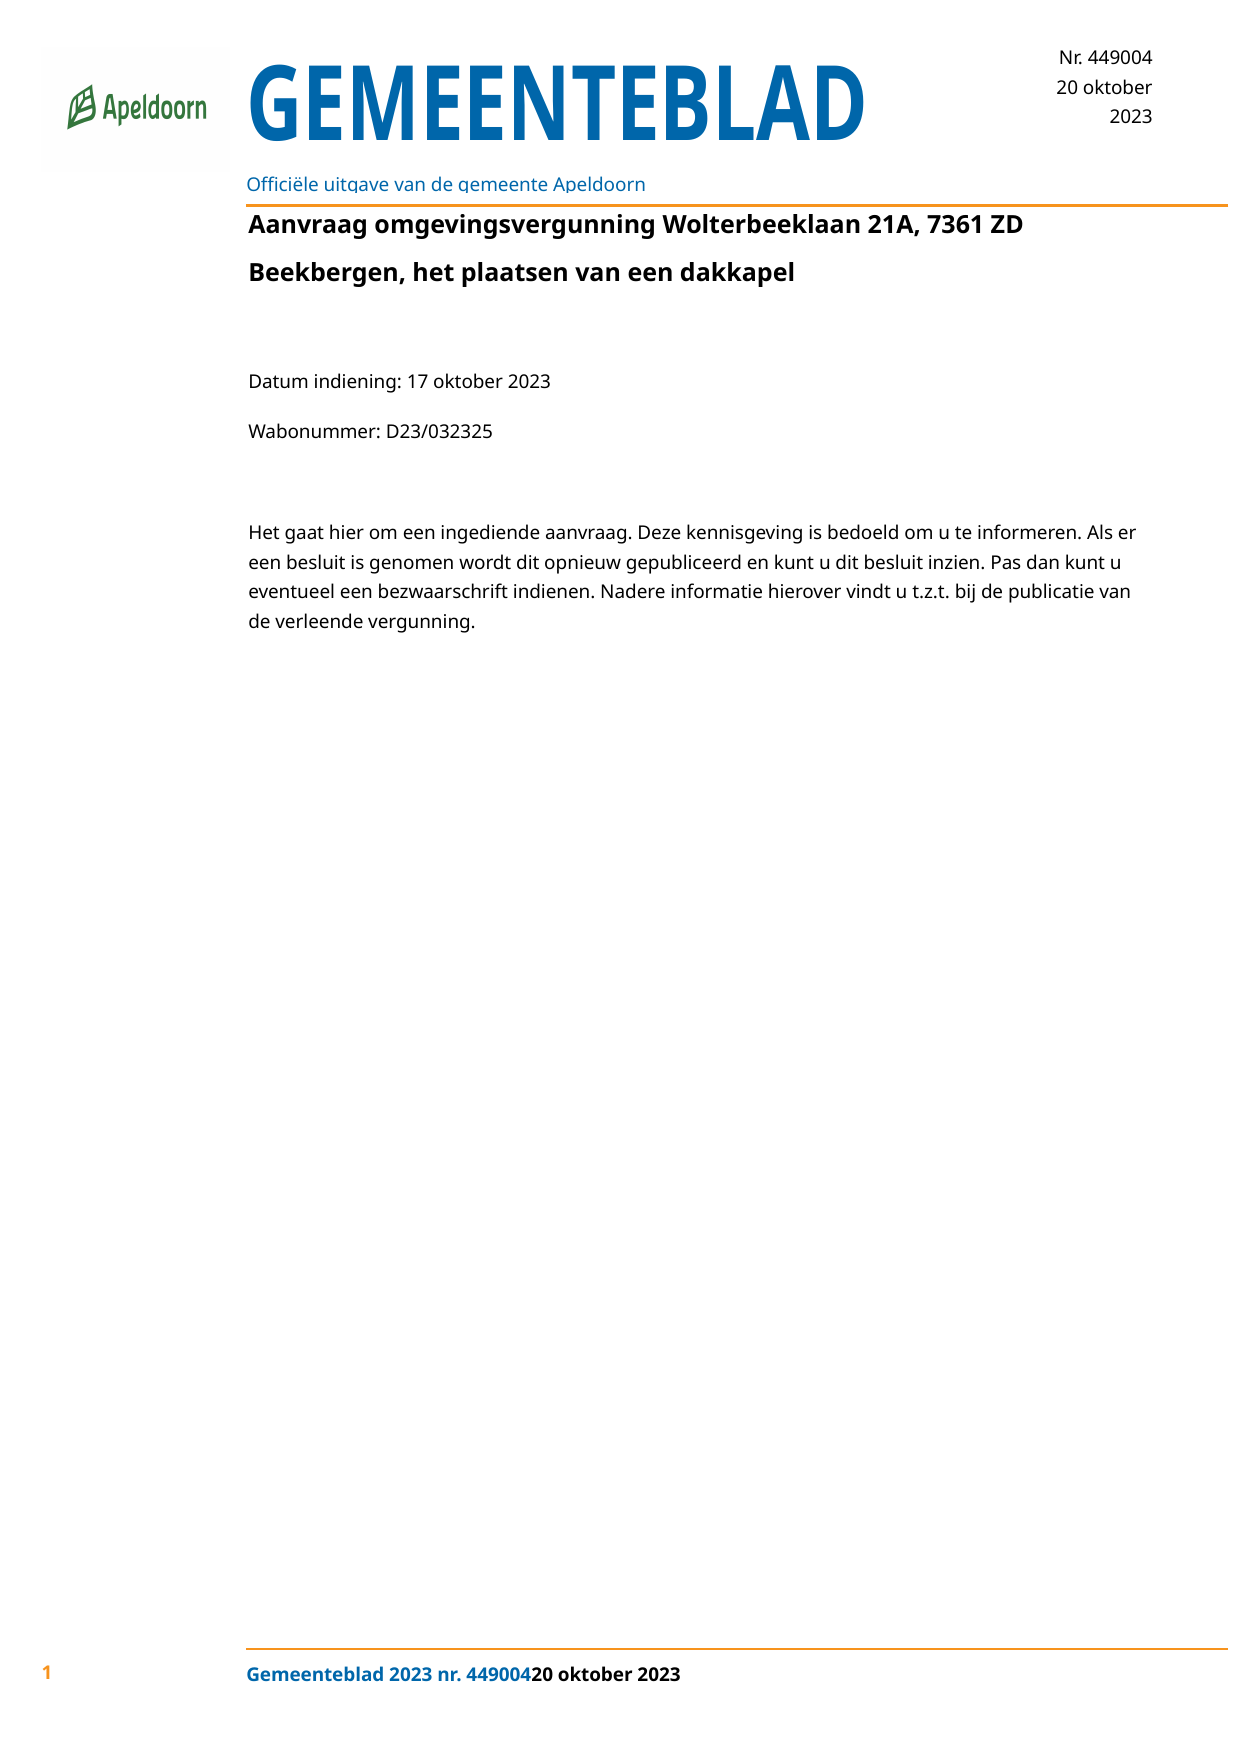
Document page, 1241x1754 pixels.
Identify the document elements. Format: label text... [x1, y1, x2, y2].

text Het gaat hier om een ingediende aanvraag. Deze kennisgeving is bedoeld om u te informeren. Als er een besluit is genomen wordt dit opnieuw gepubliceerd en kunt u dit besluit inzien. Pas dan kunt u eventueel een bezwaarschrift indienen. Nadere informatie hierover vindt u t.z.t. bij de publicatie van de verleende vergunning. [248, 519, 1152, 634]
text Aanvraag omgevingsvergunning Wolterbeeklaan 21A, 7361 ZD Beekbergen, het plaatsen van een dakkapel [248, 207, 1152, 288]
picture [41, 47, 231, 172]
text Wabonummer: D23/032325 [248, 419, 1152, 444]
text Datum indiening: 17 oktober 2023 [248, 368, 1152, 394]
